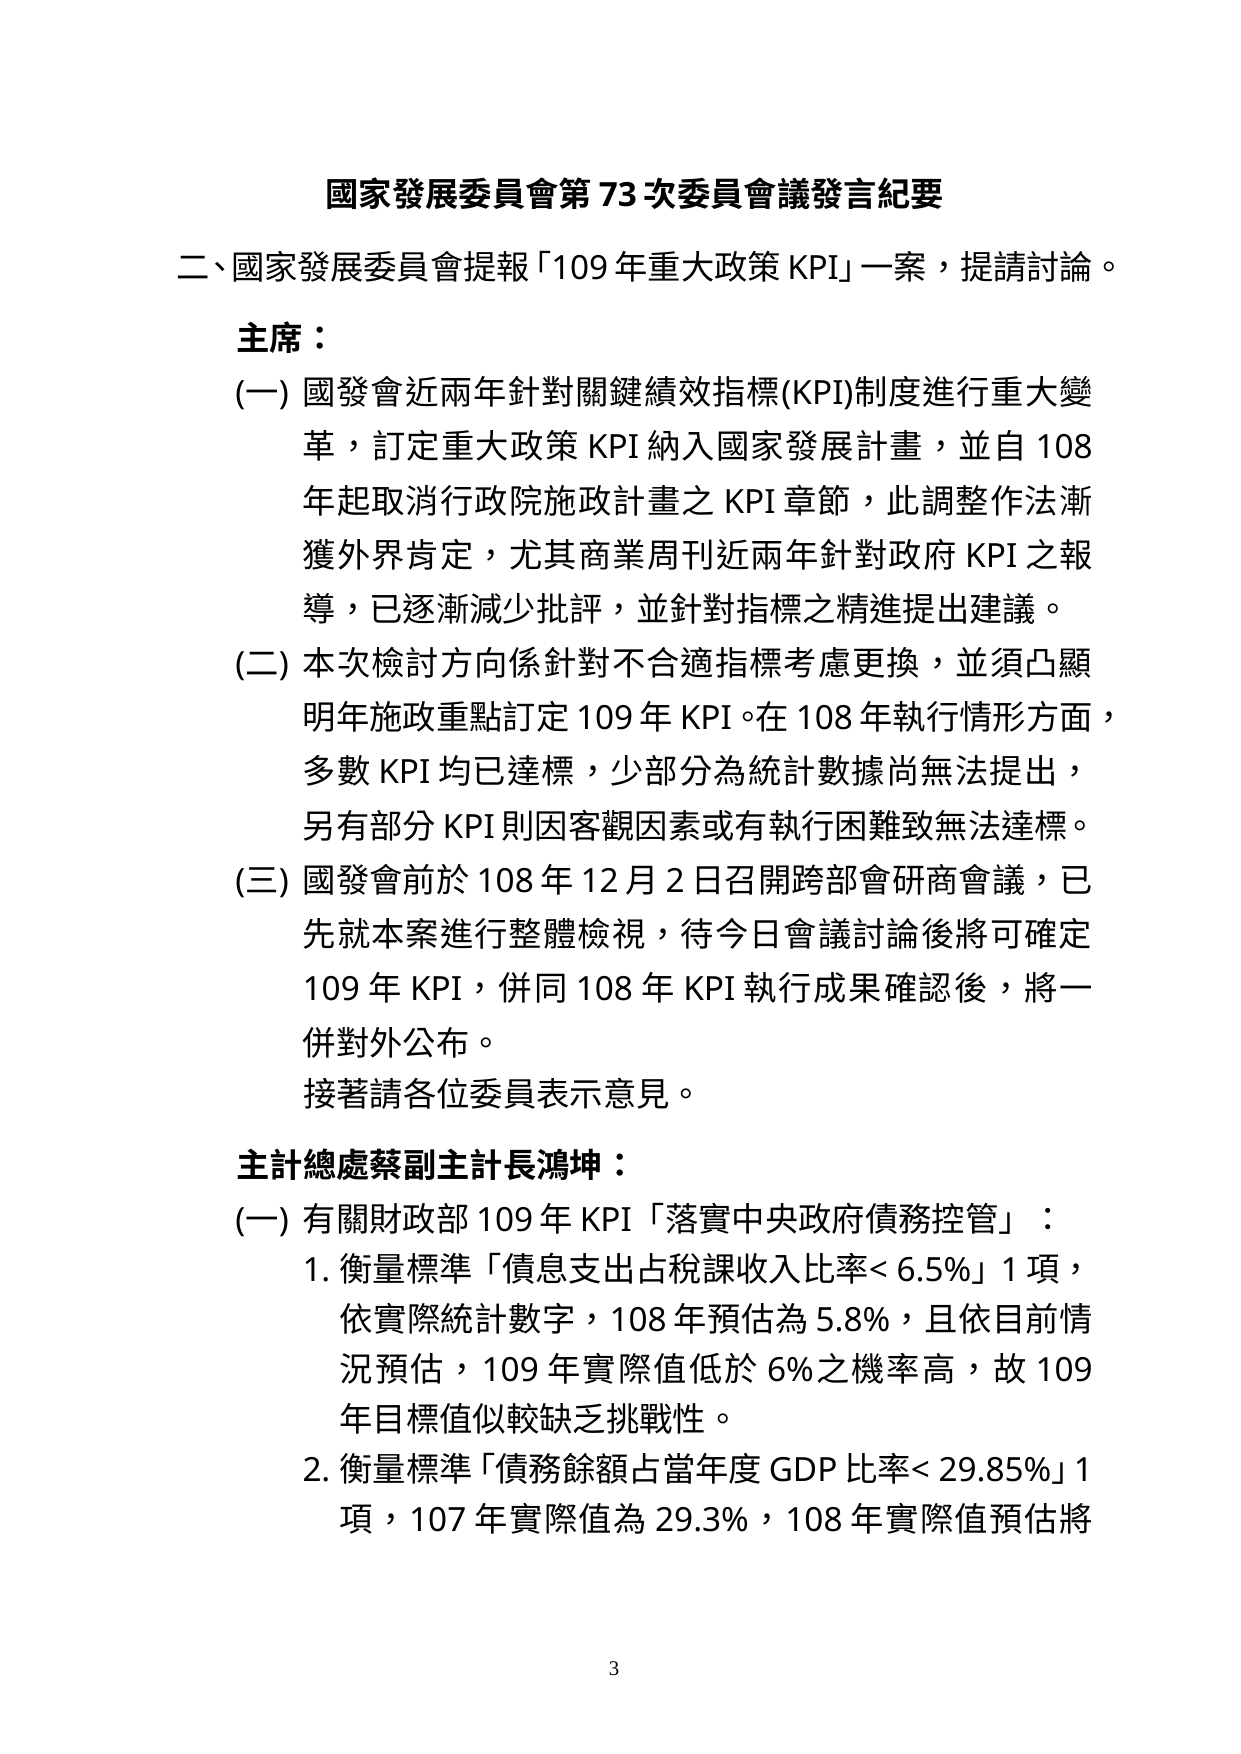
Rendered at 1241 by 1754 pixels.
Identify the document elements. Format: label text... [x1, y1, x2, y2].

list 國發會近兩年針對關鍵績效指標(KPI)制度進行重大變革，訂定重大政策KPI納入國家發展計畫，並自108年起取消行政院施政計畫之KPI章節，此調整作法漸獲外界肯定，尤其商業周刊近兩年針對政府KPI之報導，已逐漸減少批評，並針對指標之精進提出建議。 [235, 360, 1093, 631]
text 二、國家發展委員會提報「109年重大政策KPI」一案，提請討論。 [176, 235, 1093, 289]
list 衡量標準「債息支出占稅課收入比率< 6.5%」1項，依實際統計數字，108年預估為5.8%，且依目前情況預估，109年實際值低於6%之機率高，故109年目標值似較缺乏挑戰性。 [302, 1242, 1093, 1442]
list 本次檢討方向係針對不合適指標考慮更換，並須凸顯明年施政重點訂定109年KPI。在108年執行情形方面，多數KPI均已達標，少部分為統計數據尚無法提出，另有部分KPI則因客觀因素或有執行困難致無法達標。 [235, 631, 1093, 848]
list 有關財政部109年KPI「落實中央政府債務控管」： [235, 1187, 1093, 1242]
list 國發會前於108年12月2日召開跨部會研商會議，已先就本案進行整體檢視，待今日會議討論後將可確定109年KPI，併同108年KPI執行成果確認後，將一併對外公布。 [235, 848, 1093, 1064]
text 國家發展委員會第73次委員會議發言紀要 [176, 162, 1093, 217]
text 接著請各位委員表示意見。 [236, 1064, 1093, 1117]
text 主席： [236, 308, 1093, 360]
text 主計總處蔡副主計長鴻坤： [236, 1135, 1093, 1187]
list 衡量標準「債務餘額占當年度GDP比率< 29.85%」1項，107年實際值為29.3%，108年實際值預估將 [302, 1442, 1093, 1542]
